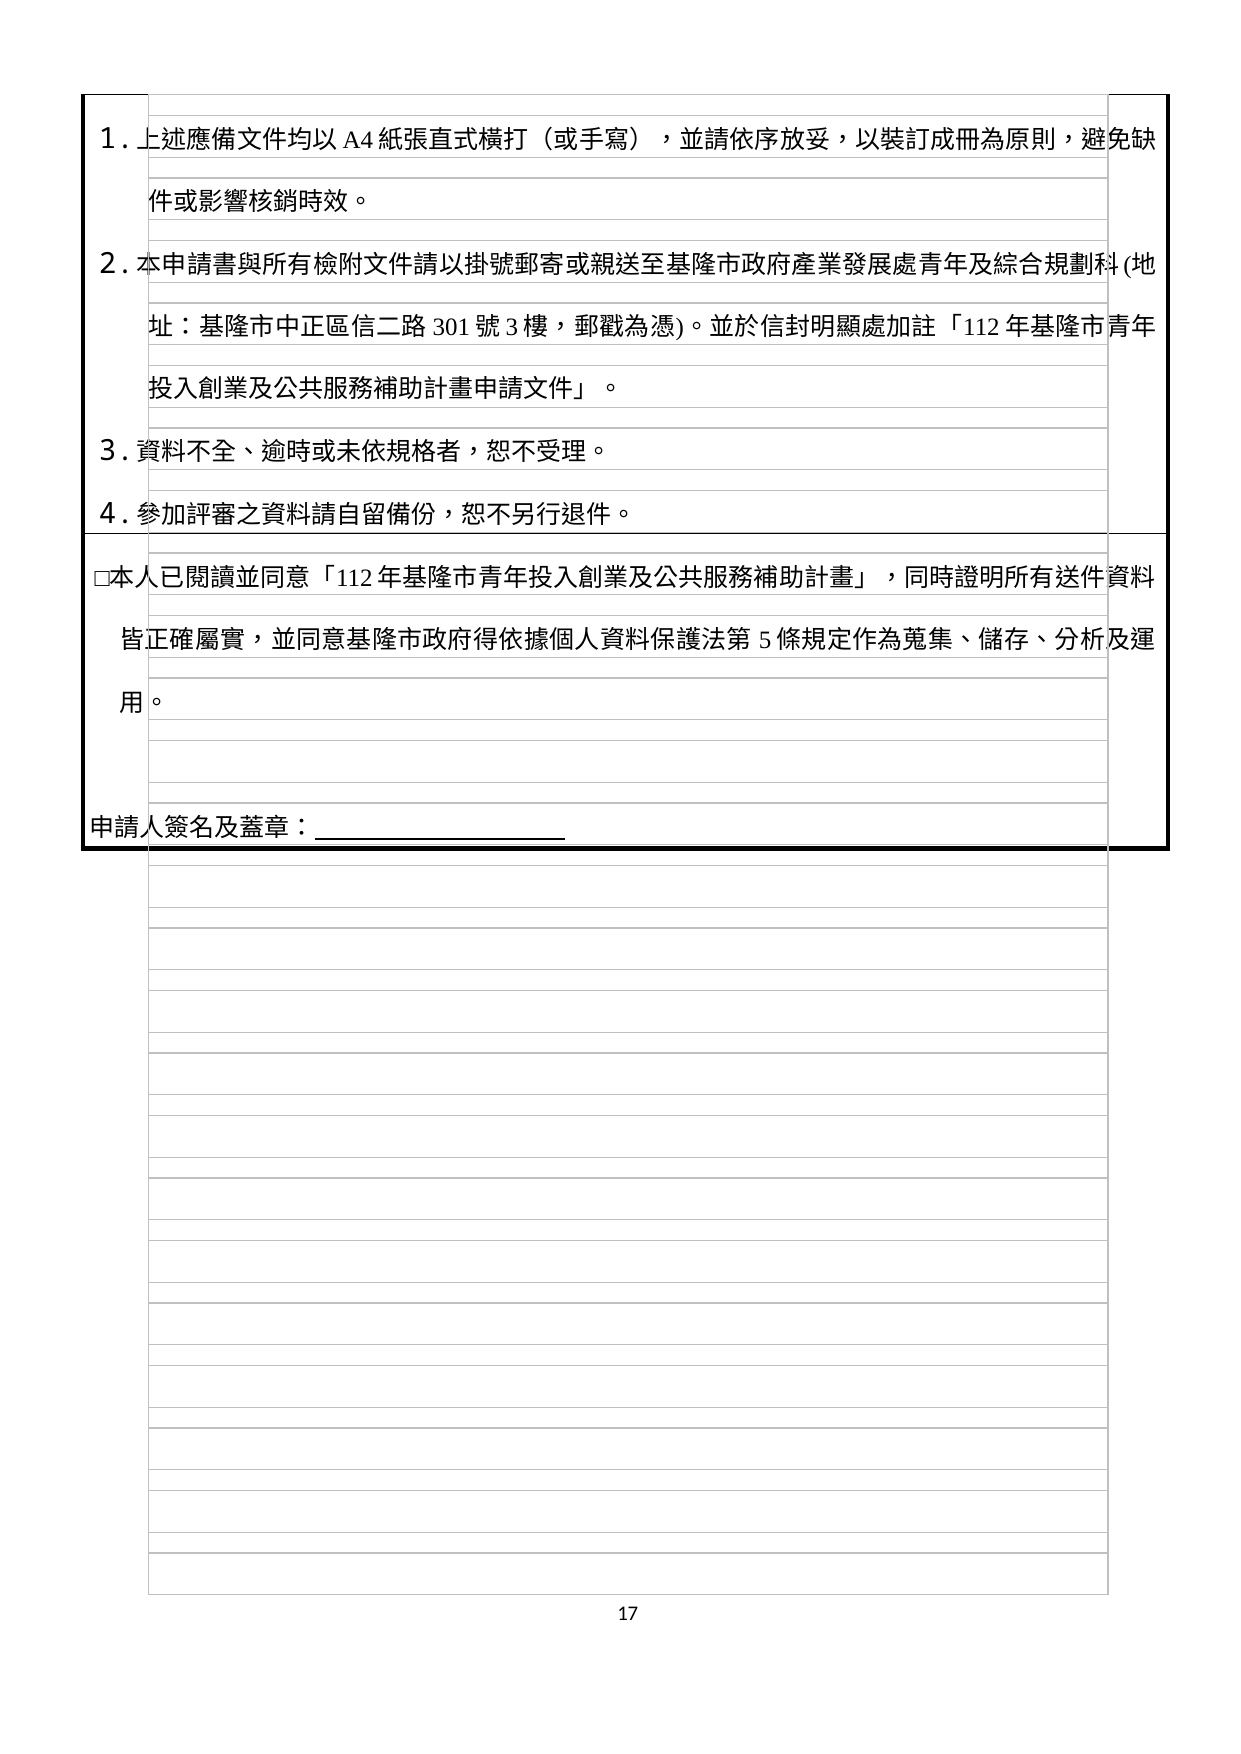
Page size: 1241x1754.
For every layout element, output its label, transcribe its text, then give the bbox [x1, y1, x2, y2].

table_cell □本人已閱讀並同意「112年基隆市青年投入創業及公共服務補助計畫」，同時證明所有送件資料皆正確屬實，並同意基隆市政府得依據個人資料保護法第5條規定作為蒐集、儲存、分析及運用。 申請人簽名及蓋章： [1109, 534, 1166, 846]
table_cell 注意事項： 上述應備文件均以A4紙張直式橫打（或手寫），並請依序放妥，以裝訂成冊為原則，避免缺件或影響核銷時效。 本申請書與所有檢附文件請以掛號郵寄或親送至基隆市政府產業發展處青年及綜合規劃科(地址：基隆市中正區信二路301號3樓，郵戳為憑)。並於信封明顯處加註「112年基隆市青年投入創業及公共服務補助計畫申請文件」。 資料不全、逾時或未依規格者，恕不受理。 參加評審之資料請自留備份，恕不另行退件。 [149, 116, 1107, 157]
table_cell □本人已閱讀並同意「112年基隆市青年投入創業及公共服務補助計畫」，同時證明所有送件資料皆正確屬實，並同意基隆市政府得依據個人資料保護法第5條規定作為蒐集、儲存、分析及運用。 申請人簽名及蓋章： [149, 741, 1107, 782]
table_cell □本人已閱讀並同意「112年基隆市青年投入創業及公共服務補助計畫」，同時證明所有送件資料皆正確屬實，並同意基隆市政府得依據個人資料保護法第5條規定作為蒐集、儲存、分析及運用。 申請人簽名及蓋章： [149, 720, 1107, 740]
table_cell 注意事項： 上述應備文件均以A4紙張直式橫打（或手寫），並請依序放妥，以裝訂成冊為原則，避免缺件或影響核銷時效。 本申請書與所有檢附文件請以掛號郵寄或親送至基隆市政府產業發展處青年及綜合規劃科(地址：基隆市中正區信二路301號3樓，郵戳為憑)。並於信封明顯處加註「112年基隆市青年投入創業及公共服務補助計畫申請文件」。 資料不全、逾時或未依規格者，恕不受理。 參加評審之資料請自留備份，恕不另行退件。 [149, 470, 1107, 490]
table_cell 注意事項： 上述應備文件均以A4紙張直式橫打（或手寫），並請依序放妥，以裝訂成冊為原則，避免缺件或影響核銷時效。 本申請書與所有檢附文件請以掛號郵寄或親送至基隆市政府產業發展處青年及綜合規劃科(地址：基隆市中正區信二路301號3樓，郵戳為憑)。並於信封明顯處加註「112年基隆市青年投入創業及公共服務補助計畫申請文件」。 資料不全、逾時或未依規格者，恕不受理。 參加評審之資料請自留備份，恕不另行退件。 [149, 179, 1107, 219]
table_cell 注意事項： 上述應備文件均以A4紙張直式橫打（或手寫），並請依序放妥，以裝訂成冊為原則，避免缺件或影響核銷時效。 本申請書與所有檢附文件請以掛號郵寄或親送至基隆市政府產業發展處青年及綜合規劃科(地址：基隆市中正區信二路301號3樓，郵戳為憑)。並於信封明顯處加註「112年基隆市青年投入創業及公共服務補助計畫申請文件」。 資料不全、逾時或未依規格者，恕不受理。 參加評審之資料請自留備份，恕不另行退件。 [149, 366, 1107, 407]
table_cell 注意事項： 上述應備文件均以A4紙張直式橫打（或手寫），並請依序放妥，以裝訂成冊為原則，避免缺件或影響核銷時效。 本申請書與所有檢附文件請以掛號郵寄或親送至基隆市政府產業發展處青年及綜合規劃科(地址：基隆市中正區信二路301號3樓，郵戳為憑)。並於信封明顯處加註「112年基隆市青年投入創業及公共服務補助計畫申請文件」。 資料不全、逾時或未依規格者，恕不受理。 參加評審之資料請自留備份，恕不另行退件。 [149, 158, 1107, 177]
table_cell 注意事項： 上述應備文件均以A4紙張直式橫打（或手寫），並請依序放妥，以裝訂成冊為原則，避免缺件或影響核銷時效。 本申請書與所有檢附文件請以掛號郵寄或親送至基隆市政府產業發展處青年及綜合規劃科(地址：基隆市中正區信二路301號3樓，郵戳為憑)。並於信封明顯處加註「112年基隆市青年投入創業及公共服務補助計畫申請文件」。 資料不全、逾時或未依規格者，恕不受理。 參加評審之資料請自留備份，恕不另行退件。 [149, 491, 1107, 532]
table_cell 注意事項： 上述應備文件均以A4紙張直式橫打（或手寫），並請依序放妥，以裝訂成冊為原則，避免缺件或影響核銷時效。 本申請書與所有檢附文件請以掛號郵寄或親送至基隆市政府產業發展處青年及綜合規劃科(地址：基隆市中正區信二路301號3樓，郵戳為憑)。並於信封明顯處加註「112年基隆市青年投入創業及公共服務補助計畫申請文件」。 資料不全、逾時或未依規格者，恕不受理。 參加評審之資料請自留備份，恕不另行退件。 [1109, 95, 1166, 533]
table_cell □本人已閱讀並同意「112年基隆市青年投入創業及公共服務補助計畫」，同時證明所有送件資料皆正確屬實，並同意基隆市政府得依據個人資料保護法第5條規定作為蒐集、儲存、分析及運用。 申請人簽名及蓋章： [149, 595, 1107, 615]
table_cell 注意事項： 上述應備文件均以A4紙張直式橫打（或手寫），並請依序放妥，以裝訂成冊為原則，避免缺件或影響核銷時效。 本申請書與所有檢附文件請以掛號郵寄或親送至基隆市政府產業發展處青年及綜合規劃科(地址：基隆市中正區信二路301號3樓，郵戳為憑)。並於信封明顯處加註「112年基隆市青年投入創業及公共服務補助計畫申請文件」。 資料不全、逾時或未依規格者，恕不受理。 參加評審之資料請自留備份，恕不另行退件。 [149, 345, 1107, 365]
table_cell 注意事項： 上述應備文件均以A4紙張直式橫打（或手寫），並請依序放妥，以裝訂成冊為原則，避免缺件或影響核銷時效。 本申請書與所有檢附文件請以掛號郵寄或親送至基隆市政府產業發展處青年及綜合規劃科(地址：基隆市中正區信二路301號3樓，郵戳為憑)。並於信封明顯處加註「112年基隆市青年投入創業及公共服務補助計畫申請文件」。 資料不全、逾時或未依規格者，恕不受理。 參加評審之資料請自留備份，恕不另行退件。 [149, 95, 1107, 115]
table_cell □本人已閱讀並同意「112年基隆市青年投入創業及公共服務補助計畫」，同時證明所有送件資料皆正確屬實，並同意基隆市政府得依據個人資料保護法第5條規定作為蒐集、儲存、分析及運用。 申請人簽名及蓋章： [85, 534, 148, 846]
table_cell 注意事項： 上述應備文件均以A4紙張直式橫打（或手寫），並請依序放妥，以裝訂成冊為原則，避免缺件或影響核銷時效。 本申請書與所有檢附文件請以掛號郵寄或親送至基隆市政府產業發展處青年及綜合規劃科(地址：基隆市中正區信二路301號3樓，郵戳為憑)。並於信封明顯處加註「112年基隆市青年投入創業及公共服務補助計畫申請文件」。 資料不全、逾時或未依規格者，恕不受理。 參加評審之資料請自留備份，恕不另行退件。 [149, 283, 1107, 302]
table_cell □本人已閱讀並同意「112年基隆市青年投入創業及公共服務補助計畫」，同時證明所有送件資料皆正確屬實，並同意基隆市政府得依據個人資料保護法第5條規定作為蒐集、儲存、分析及運用。 申請人簽名及蓋章： [149, 783, 1107, 802]
table_cell 注意事項： 上述應備文件均以A4紙張直式橫打（或手寫），並請依序放妥，以裝訂成冊為原則，避免缺件或影響核銷時效。 本申請書與所有檢附文件請以掛號郵寄或親送至基隆市政府產業發展處青年及綜合規劃科(地址：基隆市中正區信二路301號3樓，郵戳為憑)。並於信封明顯處加註「112年基隆市青年投入創業及公共服務補助計畫申請文件」。 資料不全、逾時或未依規格者，恕不受理。 參加評審之資料請自留備份，恕不另行退件。 [149, 408, 1107, 427]
table_cell 注意事項： 上述應備文件均以A4紙張直式橫打（或手寫），並請依序放妥，以裝訂成冊為原則，避免缺件或影響核銷時效。 本申請書與所有檢附文件請以掛號郵寄或親送至基隆市政府產業發展處青年及綜合規劃科(地址：基隆市中正區信二路301號3樓，郵戳為憑)。並於信封明顯處加註「112年基隆市青年投入創業及公共服務補助計畫申請文件」。 資料不全、逾時或未依規格者，恕不受理。 參加評審之資料請自留備份，恕不另行退件。 [149, 429, 1107, 469]
table_cell □本人已閱讀並同意「112年基隆市青年投入創業及公共服務補助計畫」，同時證明所有送件資料皆正確屬實，並同意基隆市政府得依據個人資料保護法第5條規定作為蒐集、儲存、分析及運用。 申請人簽名及蓋章： [149, 658, 1107, 677]
table_cell □本人已閱讀並同意「112年基隆市青年投入創業及公共服務補助計畫」，同時證明所有送件資料皆正確屬實，並同意基隆市政府得依據個人資料保護法第5條規定作為蒐集、儲存、分析及運用。 申請人簽名及蓋章： [149, 679, 1107, 719]
table_cell □本人已閱讀並同意「112年基隆市青年投入創業及公共服務補助計畫」，同時證明所有送件資料皆正確屬實，並同意基隆市政府得依據個人資料保護法第5條規定作為蒐集、儲存、分析及運用。 申請人簽名及蓋章： [149, 554, 1107, 594]
table_cell 注意事項： 上述應備文件均以A4紙張直式橫打（或手寫），並請依序放妥，以裝訂成冊為原則，避免缺件或影響核銷時效。 本申請書與所有檢附文件請以掛號郵寄或親送至基隆市政府產業發展處青年及綜合規劃科(地址：基隆市中正區信二路301號3樓，郵戳為憑)。並於信封明顯處加註「112年基隆市青年投入創業及公共服務補助計畫申請文件」。 資料不全、逾時或未依規格者，恕不受理。 參加評審之資料請自留備份，恕不另行退件。 [149, 241, 1107, 282]
table_cell □本人已閱讀並同意「112年基隆市青年投入創業及公共服務補助計畫」，同時證明所有送件資料皆正確屬實，並同意基隆市政府得依據個人資料保護法第5條規定作為蒐集、儲存、分析及運用。 申請人簽名及蓋章： [149, 616, 1107, 657]
table_cell □本人已閱讀並同意「112年基隆市青年投入創業及公共服務補助計畫」，同時證明所有送件資料皆正確屬實，並同意基隆市政府得依據個人資料保護法第5條規定作為蒐集、儲存、分析及運用。 申請人簽名及蓋章： [149, 804, 1107, 844]
table_cell 注意事項： 上述應備文件均以A4紙張直式橫打（或手寫），並請依序放妥，以裝訂成冊為原則，避免缺件或影響核銷時效。 本申請書與所有檢附文件請以掛號郵寄或親送至基隆市政府產業發展處青年及綜合規劃科(地址：基隆市中正區信二路301號3樓，郵戳為憑)。並於信封明顯處加註「112年基隆市青年投入創業及公共服務補助計畫申請文件」。 資料不全、逾時或未依規格者，恕不受理。 參加評審之資料請自留備份，恕不另行退件。 [149, 220, 1107, 240]
table_cell 注意事項： 上述應備文件均以A4紙張直式橫打（或手寫），並請依序放妥，以裝訂成冊為原則，避免缺件或影響核銷時效。 本申請書與所有檢附文件請以掛號郵寄或親送至基隆市政府產業發展處青年及綜合規劃科(地址：基隆市中正區信二路301號3樓，郵戳為憑)。並於信封明顯處加註「112年基隆市青年投入創業及公共服務補助計畫申請文件」。 資料不全、逾時或未依規格者，恕不受理。 參加評審之資料請自留備份，恕不另行退件。 [149, 304, 1107, 344]
table_cell □本人已閱讀並同意「112年基隆市青年投入創業及公共服務補助計畫」，同時證明所有送件資料皆正確屬實，並同意基隆市政府得依據個人資料保護法第5條規定作為蒐集、儲存、分析及運用。 申請人簽名及蓋章： [149, 534, 1107, 552]
table_cell 注意事項： 上述應備文件均以A4紙張直式橫打（或手寫），並請依序放妥，以裝訂成冊為原則，避免缺件或影響核銷時效。 本申請書與所有檢附文件請以掛號郵寄或親送至基隆市政府產業發展處青年及綜合規劃科(地址：基隆市中正區信二路301號3樓，郵戳為憑)。並於信封明顯處加註「112年基隆市青年投入創業及公共服務補助計畫申請文件」。 資料不全、逾時或未依規格者，恕不受理。 參加評審之資料請自留備份，恕不另行退件。 [85, 95, 148, 533]
